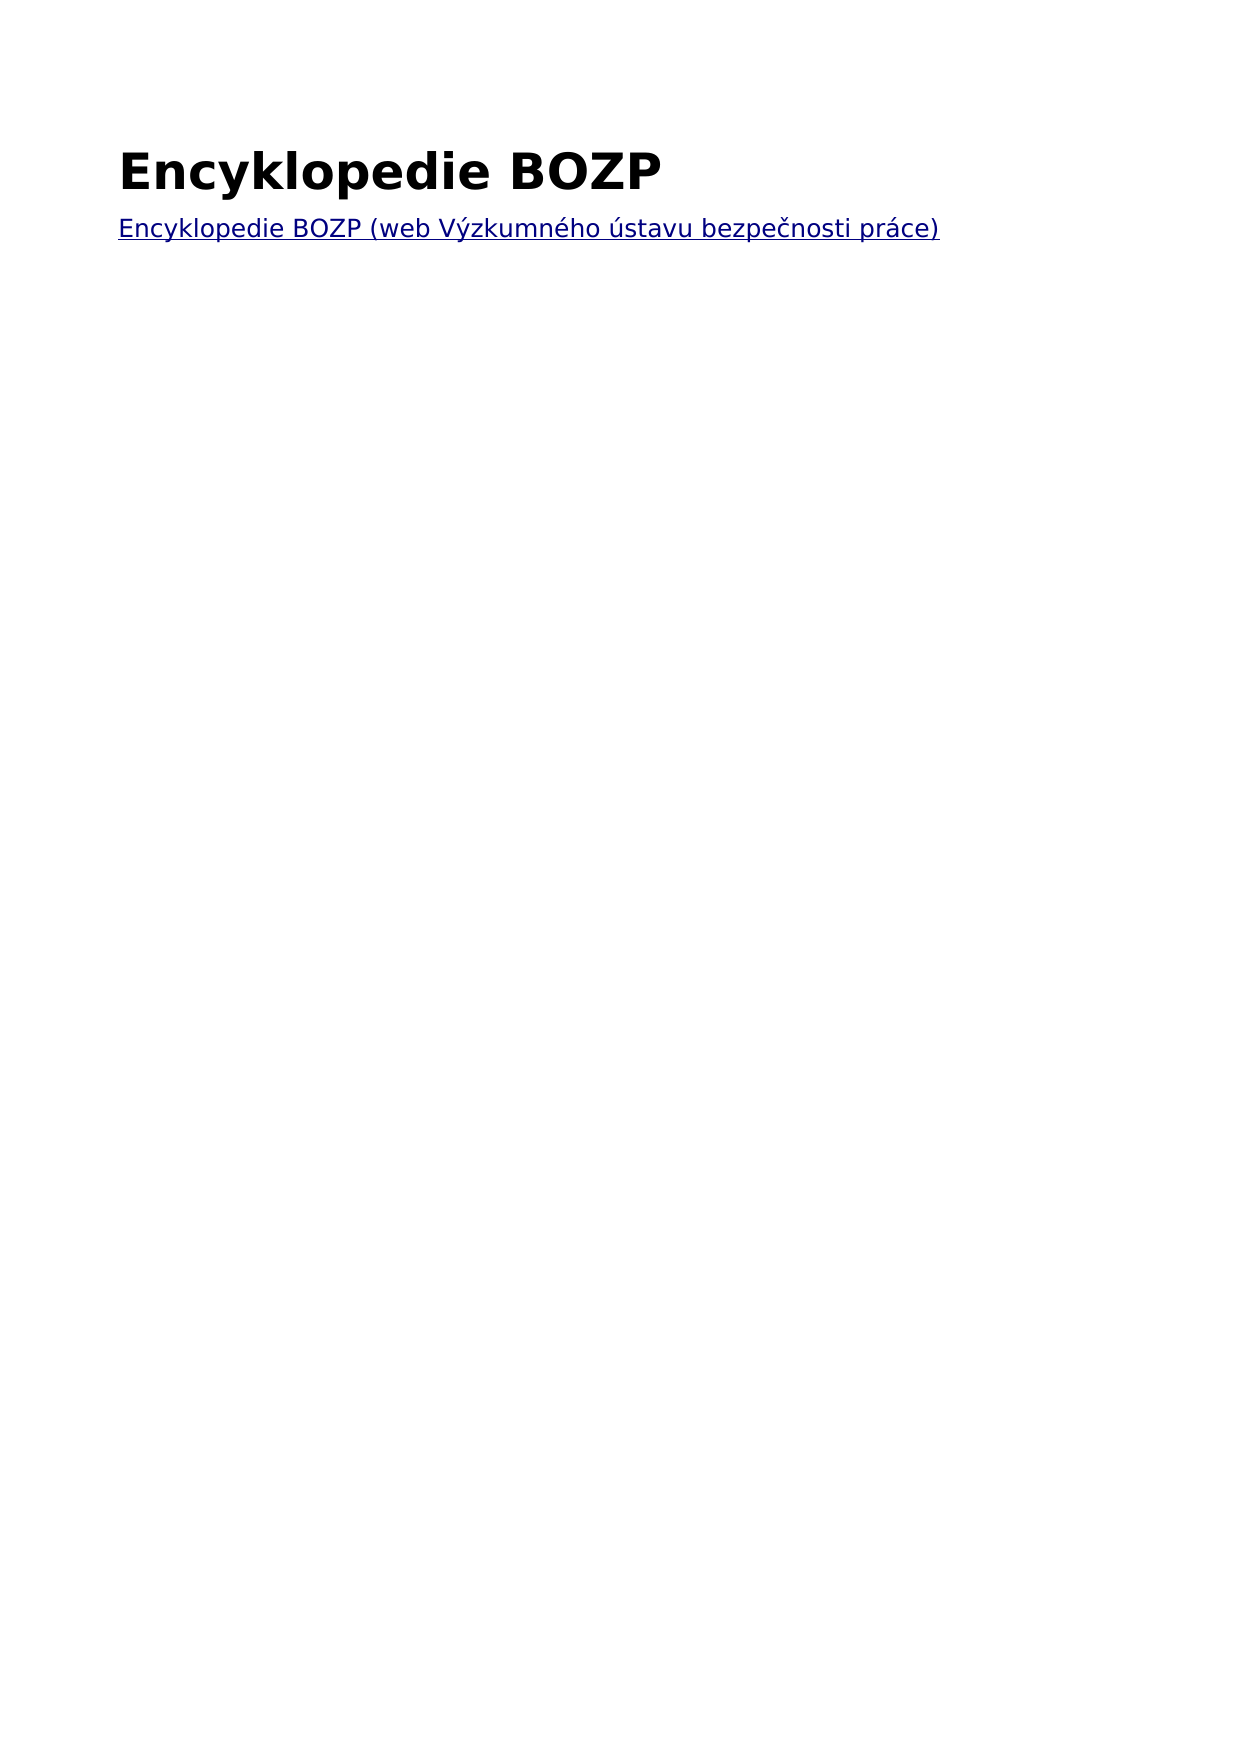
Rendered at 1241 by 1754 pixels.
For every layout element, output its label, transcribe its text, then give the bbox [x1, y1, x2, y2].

subtitle Encyklopedie BOZP [118, 143, 1122, 201]
text Encyklopedie BOZP (web Výzkumného ústavu bezpečnosti práce) [118, 214, 1122, 243]
